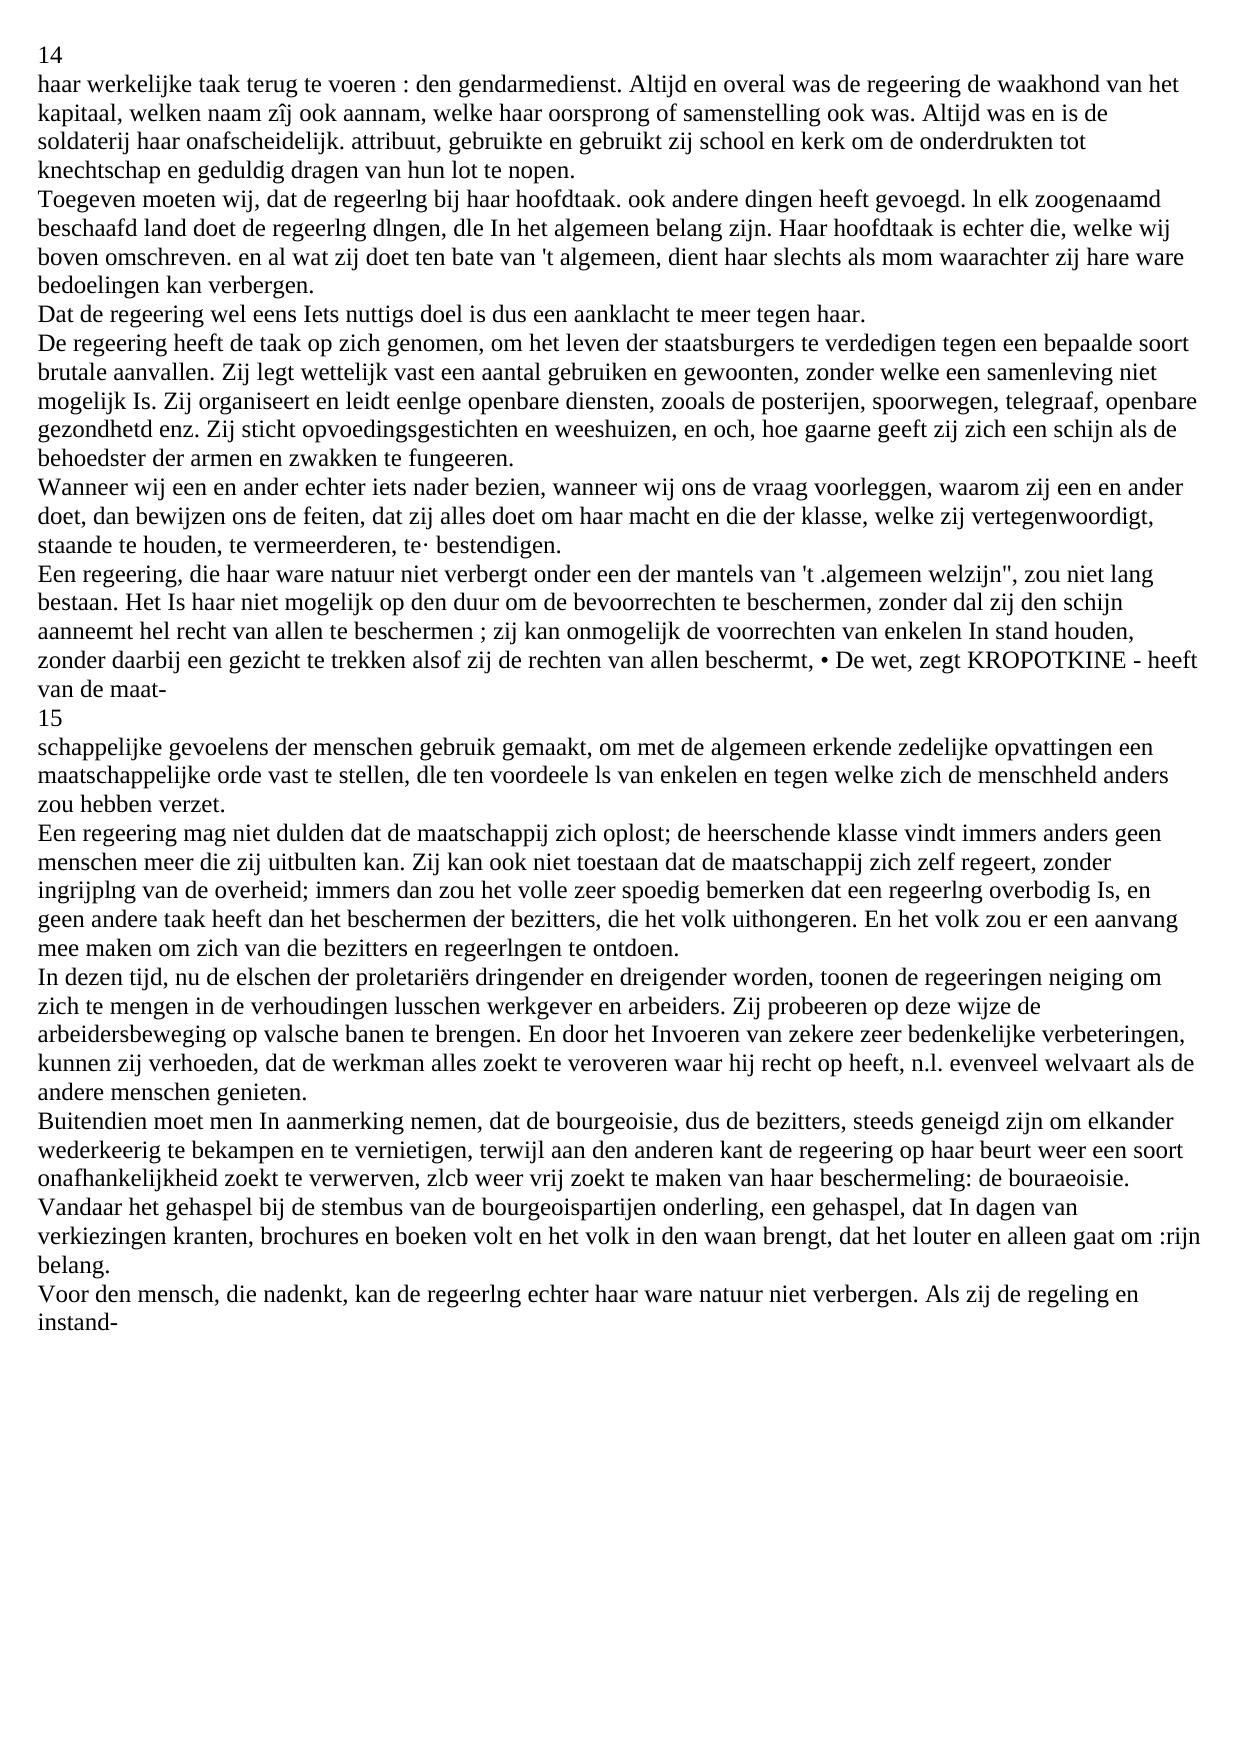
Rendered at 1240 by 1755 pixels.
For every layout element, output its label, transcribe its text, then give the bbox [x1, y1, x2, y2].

text Wanneer wij een en ander echter iets nader bezien, wanneer wij ons de vraag voorleggen, waarom zij een en ander doet, dan bewijzen ons de feiten, dat zij alles doet om haar macht en die der klasse, welke zij vertegenwoordigt, staande te houden, te ver­meerderen, te· bestendigen. [37, 472, 1202, 558]
text 14 [37, 40, 1202, 69]
text 15 [37, 703, 1202, 731]
text De regeering heeft de taak op zich genomen, om het leven der staatsburgers te verdedigen tegen een bepaalde soort brutale aanvallen. Zij legt wettelijk vast een aantal gebruiken en gewoonten, zonder welke een samenleving niet mogelijk Is. Zij organiseert en leidt eenlge openbare diensten, zooals de posterijen, spoorwegen, telegraaf, openbare gezondhetd enz. Zij sticht opvoedingsgestichten en weeshuizen, en och, hoe gaarne geeft zij zich een schijn als de behoedster der armen en zwakken te fungeeren. [37, 328, 1202, 472]
text Dat de regeering wel eens Iets nuttigs doel is dus een aanklacht te meer tegen haar. [37, 299, 1202, 328]
text haar werkelijke taak terug te voeren : den gendarmedienst. Altijd en overal was de regeering de waakhond van het kapitaal, welken naam zîj ook aannam, welke haar oorsprong of samen­stelling ook was. Altijd was en is de soldaterij haar onafscheidelijk. attribuut, gebruikte en gebruikt zij school en kerk om de onder­drukten tot knechtschap en geduldig dragen van hun lot te nopen. [37, 69, 1202, 184]
text Een regeering, die haar ware natuur niet verbergt onder een der mantels van 't .algemeen welzijn", zou niet lang bestaan. Het Is haar niet mogelijk op den duur om de bevoorrechten te beschermen, zonder dal zij den schijn aanneemt hel recht van allen te be­schermen ; zij kan onmogelijk de voorrechten van enkelen In stand houden, zonder daarbij een gezicht te trekken alsof zij de rechten van allen beschermt, • De wet, zegt KROPOTKINE - heeft van de maat- [37, 559, 1202, 702]
text In dezen tijd, nu de elschen der proletariërs dringender en dreigender worden, toonen de regeeringen neiging om zich te mengen in de verhoudingen lusschen werkgever en arbeiders. Zij probeeren op deze wijze de arbeidersbeweging op valsche banen te brengen. En door het Invoeren van zekere zeer bedenkelijke verbeteringen, kunnen zij verhoeden, dat de werkman alles zoekt te veroveren waar hij recht op heeft, n.l. evenveel welvaart als de andere menschen genieten. [37, 962, 1202, 1106]
text Toegeven moeten wij, dat de regeerlng bij haar hoofdtaak. ook andere dingen heeft gevoegd. ln elk zoogenaamd beschaafd land doet de regeerlng dlngen, dle In het algemeen belang zijn. Haar hoofdtaak is echter die, welke wij boven omschreven. en al wat zij doet ten bate van 't algemeen, dient haar slechts als mom waarachter zij hare ware bedoelingen kan verbergen. [37, 184, 1202, 299]
text Een regeering mag niet dulden dat de maatschappij zich oplost; de heerschende klasse vindt immers anders geen menschen meer die zij uitbulten kan. Zij kan ook niet toestaan dat de maatschappij zich zelf regeert, zonder ingrijplng van de overheid; immers dan zou het volle zeer spoedig bemerken dat een regeerlng overbodig Is, en geen andere taak heeft dan het beschermen der bezitters, die het volk uithongeren. En het volk zou er een aan­vang mee maken om zich van die bezitters en regeerlngen te ontdoen. [37, 818, 1202, 962]
text Voor den mensch, die nadenkt, kan de regeerlng echter haar ware natuur niet verbergen. Als zij de regeling en instand- [37, 1279, 1202, 1336]
text schappelijke gevoelens der menschen gebruik gemaakt, om met de algemeen erkende zedelijke opvattingen een maatschappelijke orde vast te stellen, dle ten voordeele ls van enkelen en tegen welke zich de menschheld anders zou hebben verzet. [37, 732, 1202, 818]
text Buitendien moet men In aanmerking nemen, dat de bour­geoisie, dus de bezitters, steeds geneigd zijn om elkander weder­keerig te bekampen en te vernietigen, terwijl aan den anderen kant de regeering op haar beurt weer een soort onafhankelijkheid zoekt te verwerven, zlcb weer vrij zoekt te maken van haar beschermeling: de bouraeoisie. Vandaar het gehaspel bij de stembus van de bourgeoispartijen onderling, een gehaspel, dat In dagen van verkiezingen kranten, brochures en boeken volt en het volk in den waan brengt, dat het louter en alleen gaat om :rijn belang. [37, 1106, 1202, 1278]
